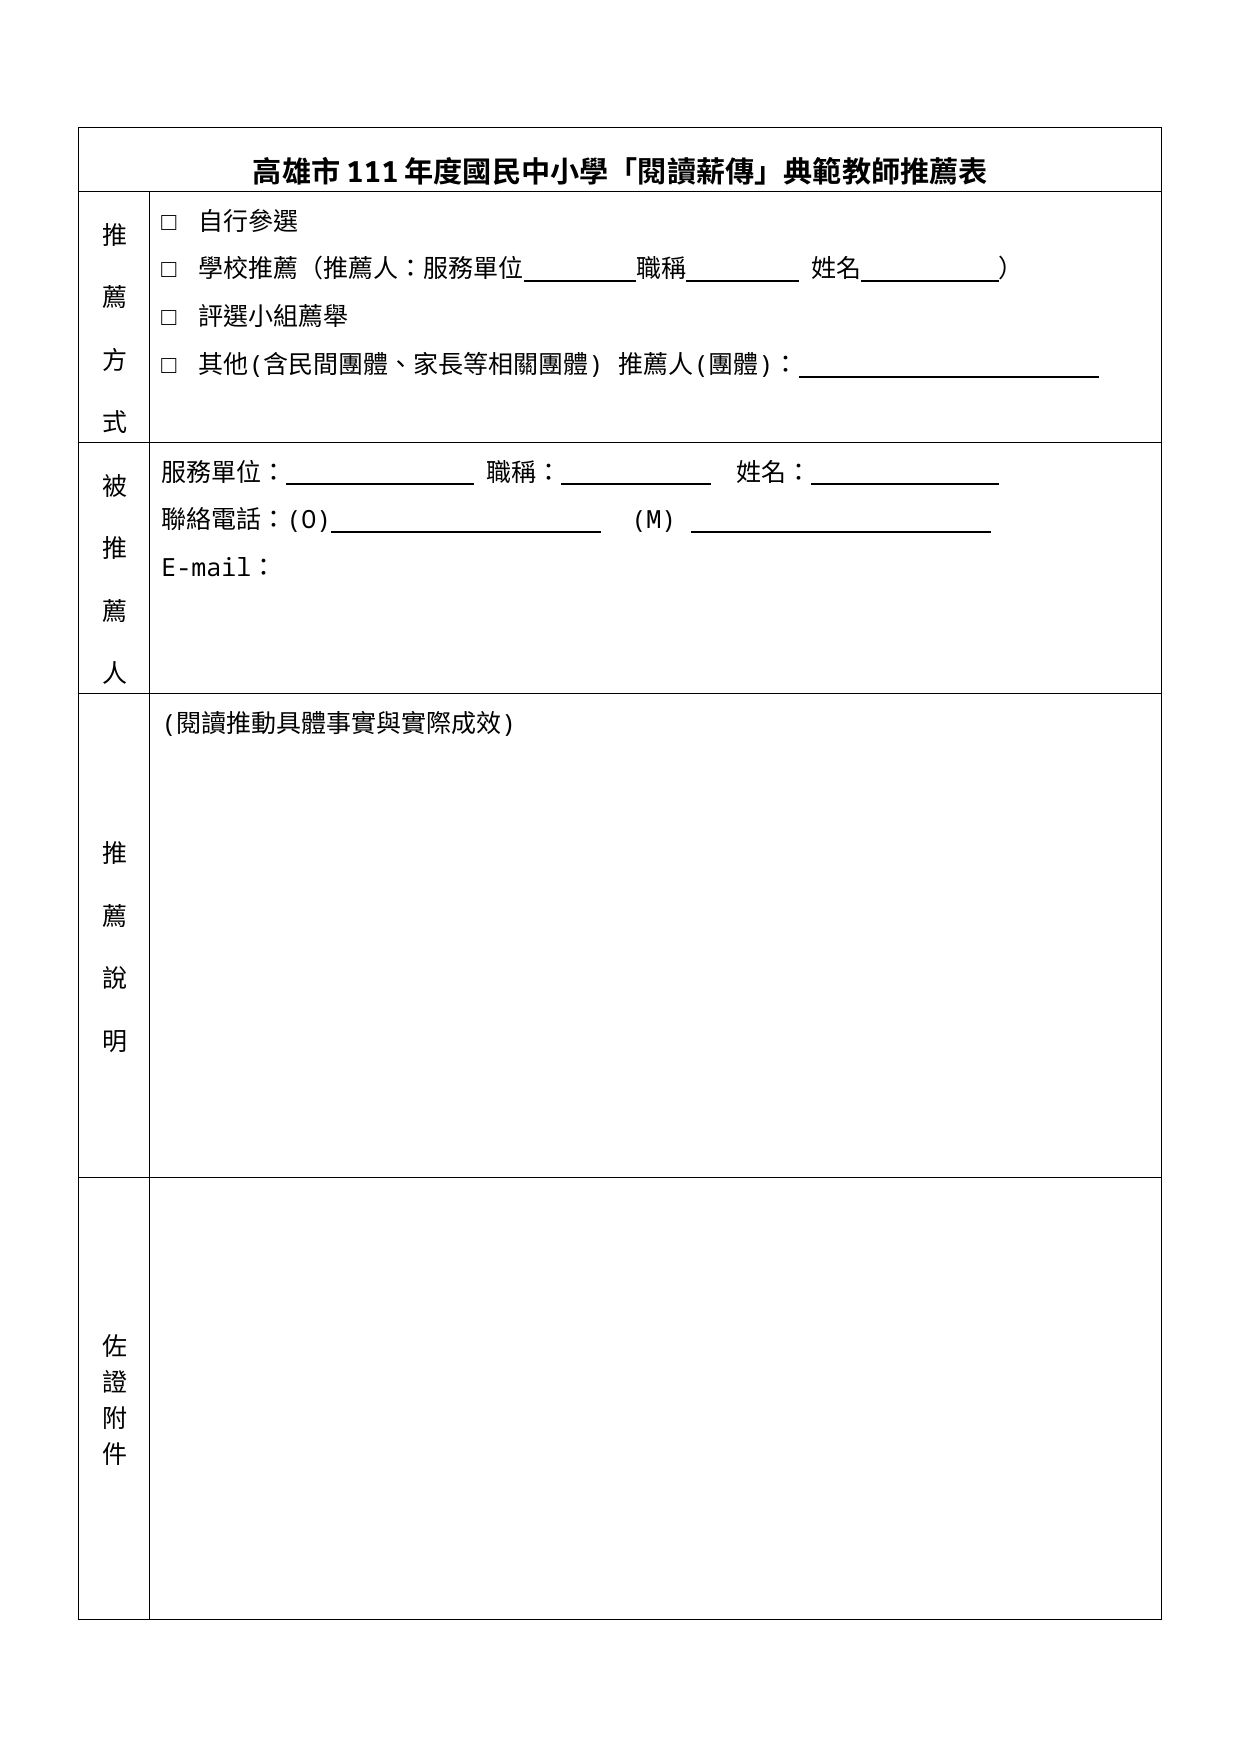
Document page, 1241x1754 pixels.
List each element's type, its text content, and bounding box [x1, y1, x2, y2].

table_cell 被推薦人 [79, 443, 149, 693]
table_cell 佐證附件 [79, 1178, 149, 1619]
table_cell [150, 1178, 1161, 1619]
table_cell 推薦方式 [79, 192, 149, 442]
table_cell (閱讀推動具體事實與實際成效) [150, 694, 1161, 1177]
table_cell 推薦說明 [79, 694, 149, 1177]
table_cell 服務單位： 職稱： 姓名： 聯絡電話：(O) (M) E-mail： [150, 443, 1161, 693]
table_header 高雄市111年度國民中小學「閱讀薪傳」典範教師推薦表 [79, 128, 1161, 191]
table_cell 自行參選 學校推薦（推薦人：服務單位 職稱 姓名 ） 評選小組薦舉 其他(含民間團體、家長等相關團體) 推薦人(團體)： [150, 192, 1161, 442]
